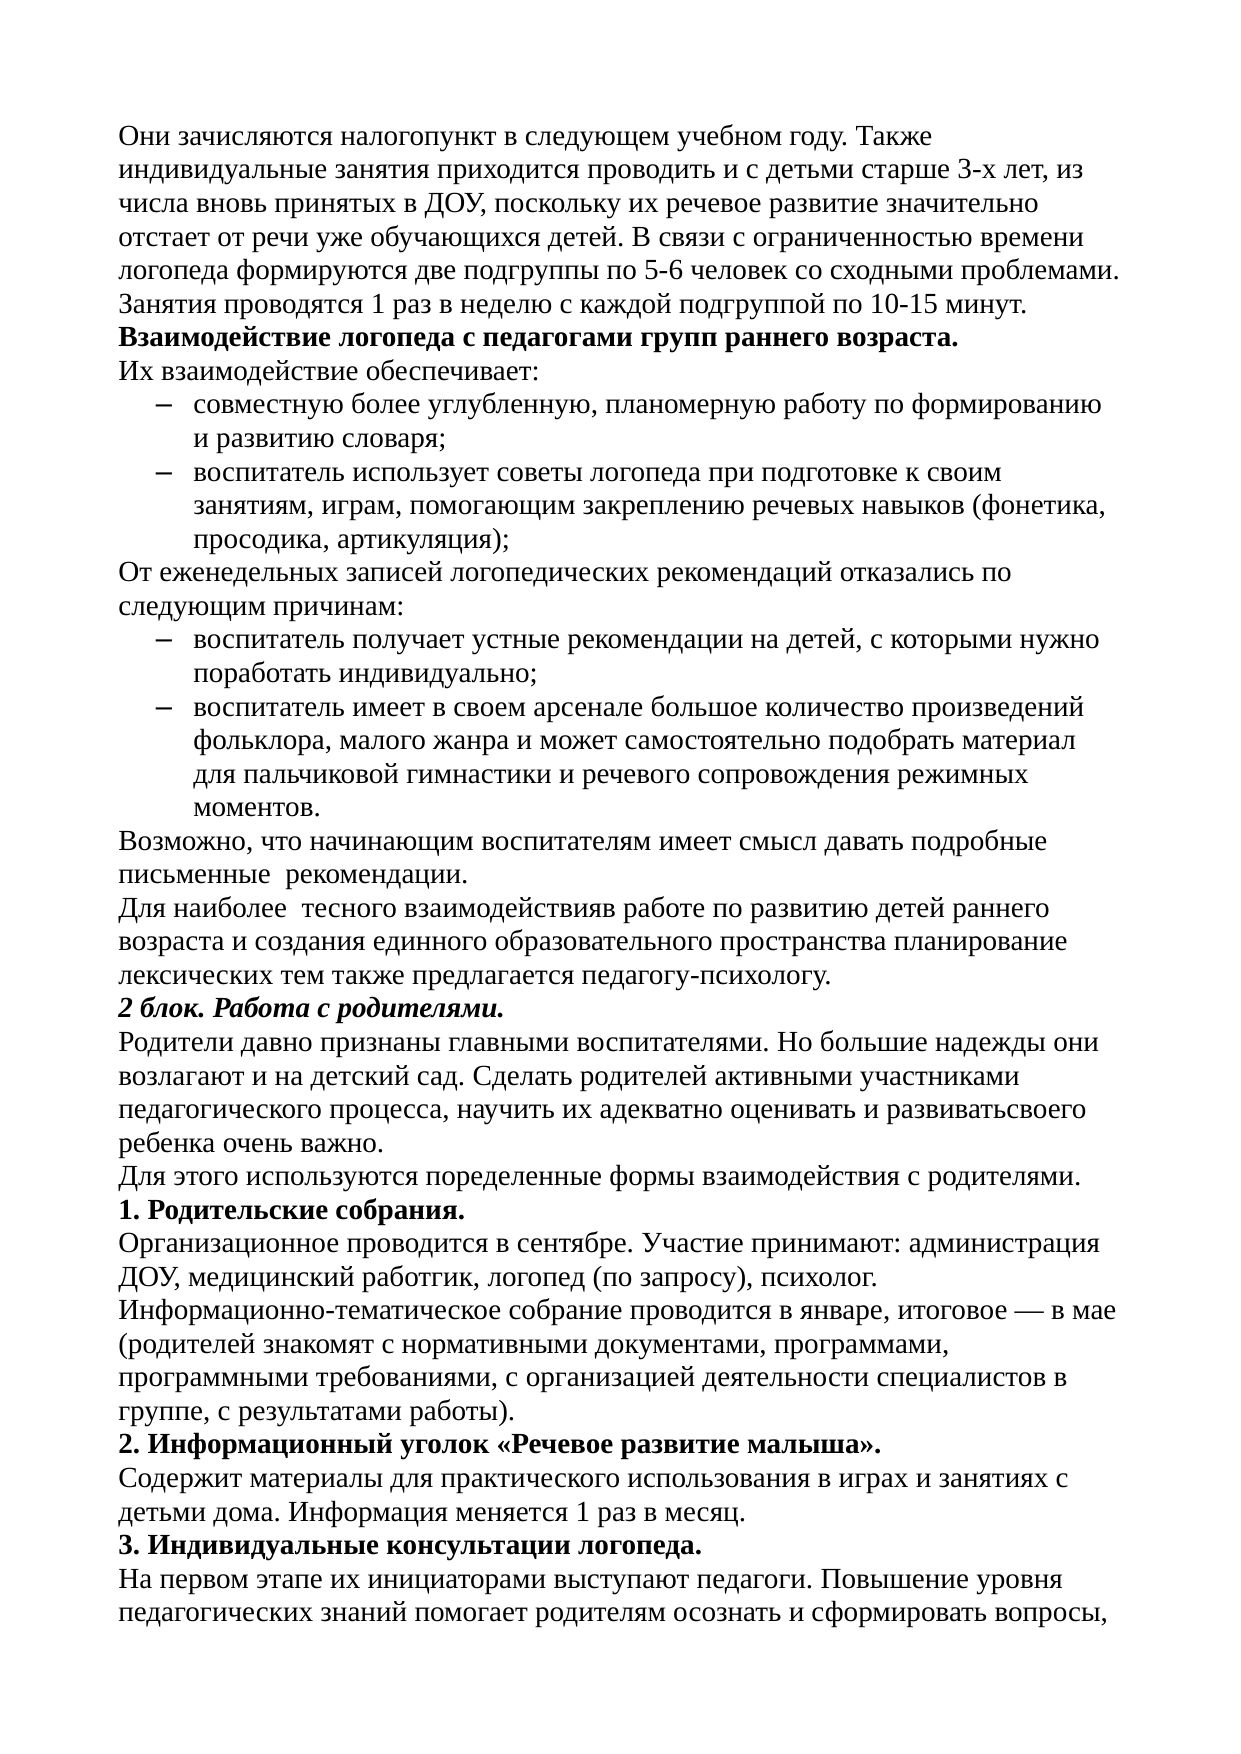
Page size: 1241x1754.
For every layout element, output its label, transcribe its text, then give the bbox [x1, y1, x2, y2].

text Их взаимодействие обеспечивает: [118, 353, 1122, 386]
text Для наиболее тесного взаимодействияв работе по развитию детей раннего возраста и создания единного образовательного пространства планирование лексических тем также предлагается педагогу-психологу. [118, 890, 1122, 991]
text 2 блок. Работа с родителями. [118, 991, 1122, 1024]
list воспитатель имеет в своем арсенале большое количество произведений фольклора, малого жанра и может самостоятельно подобрать материал для пальчиковой гимнастики и речевого сопровождения режимных моментов. [156, 689, 1122, 823]
text Они зачисляются налогопункт в следующем учебном году. Также индивидуальные занятия приходится проводить и с детьми старше 3-х лет, из числа вновь принятых в ДОУ, поскольку их речевое развитие значительно отстает от речи уже обучающихся детей. В связи с ограниченностью времени логопеда формируются две подгруппы по 5-6 человек со сходными проблемами. Занятия проводятся 1 раз в неделю с каждой подгруппой по 10-15 минут. [118, 118, 1122, 319]
text От еженедельных записей логопедических рекомендаций отказались по следующим причинам: [118, 554, 1122, 621]
text 2. Информационный уголок «Речевое развитие малыша». [118, 1427, 1122, 1460]
text 1. Родительские собрания. [118, 1192, 1122, 1225]
list совместную более углубленную, планомерную работу по формированию и развитию словаря; [156, 386, 1122, 454]
text 3. Индивидуальные консультации логопеда. [118, 1527, 1122, 1561]
list воспитатель использует советы логопеда при подготовке к своим занятиям, играм, помогающим закреплению речевых навыков (фонетика, просодика, артикуляция); [156, 454, 1122, 554]
list воспитатель получает устные рекомендации на детей, с которыми нужно поработать индивидуально; [156, 621, 1122, 689]
text Содержит материалы для практического использования в играх и занятиях с детьми дома. Информация меняется 1 раз в месяц. [118, 1460, 1122, 1527]
text Информационно-тематическое собрание проводится в январе, итоговое — в мае (родителей знакомят с нормативными документами, программами, программными требованиями, с организацией деятельности специалистов в группе, с результатами работы). [118, 1292, 1122, 1427]
text Для этого используются поределенные формы взаимодействия с родителями. [118, 1158, 1122, 1192]
text Возможно, что начинающим воспитателям имеет смысл давать подробные письменные рекомендации. [118, 823, 1122, 890]
text На первом этапе их инициаторами выступают педагоги. Повышение уровня педагогических знаний помогает родителям осознать и сформировать вопросы, [118, 1561, 1122, 1628]
text Организационное проводится в сентябре. Участие принимают: администрация ДОУ, медицинский работгик, логопед (по запросу), психолог. [118, 1225, 1122, 1292]
text Взаимодействие логопеда с педагогами групп раннего возраста. [118, 319, 1122, 353]
text Родители давно признаны главными воспитателями. Но большие надежды они возлагают и на детский сад. Сделать родителей активными участниками педагогического процесса, научить их адекватно оценивать и развиватьсвоего ребенка очень важно. [118, 1024, 1122, 1158]
